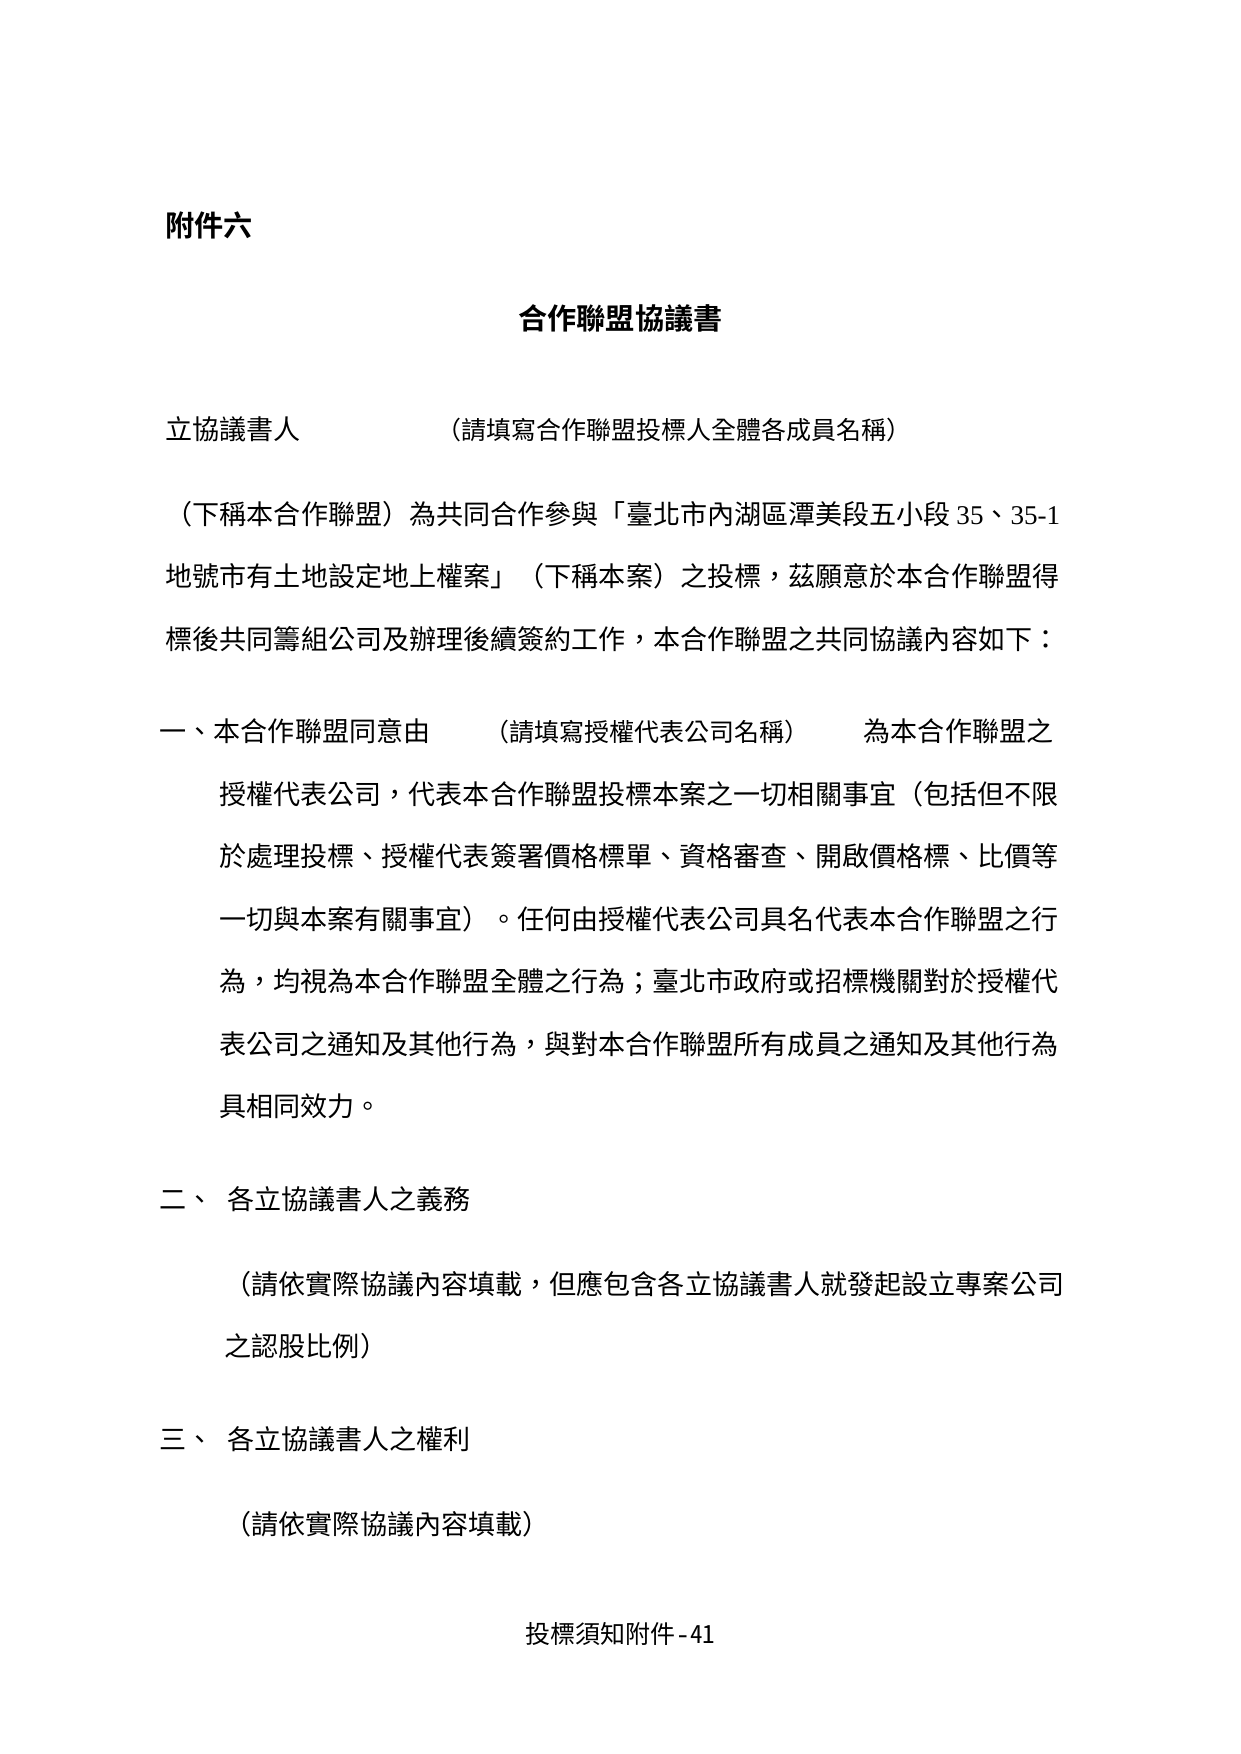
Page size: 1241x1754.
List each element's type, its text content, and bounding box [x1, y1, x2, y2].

text 三、 各立協議書人之權利 [159, 1396, 1075, 1458]
text 附件六 [165, 182, 1075, 245]
text （請依實際協議內容填載，但應包含各立協議書人就發起設立專案公司之認股比例） [224, 1241, 1075, 1366]
text 合作聯盟協議書 [165, 275, 1075, 337]
text 立協議書人 （請填寫合作聯盟投標人全體各成員名稱） [165, 386, 1075, 448]
text （請依實際協議內容填載） [224, 1481, 1075, 1543]
text （下稱本合作聯盟）為共同合作參與「臺北市內湖區潭美段五小段35、35-1地號市有土地設定地上權案」（下稱本案）之投標，茲願意於本合作聯盟得標後共同籌組公司及辦理後續簽約工作，本合作聯盟之共同協議內容如下： [165, 471, 1075, 658]
text 一、本合作聯盟同意由 （請填寫授權代表公司名稱） 為本合作聯盟之授權代表公司，代表本合作聯盟投標本案之一切相關事宜（包括但不限於處理投標、授權代表簽署價格標單、資格審查、開啟價格標、比價等一切與本案有關事宜）。任何由授權代表公司具名代表本合作聯盟之行為，均視為本合作聯盟全體之行為；臺北市政府或招標機關對於授權代表公司之通知及其他行為，與對本合作聯盟所有成員之通知及其他行為具相同效力。 [159, 688, 1075, 1126]
text 二、 各立協議書人之義務 [159, 1156, 1075, 1218]
